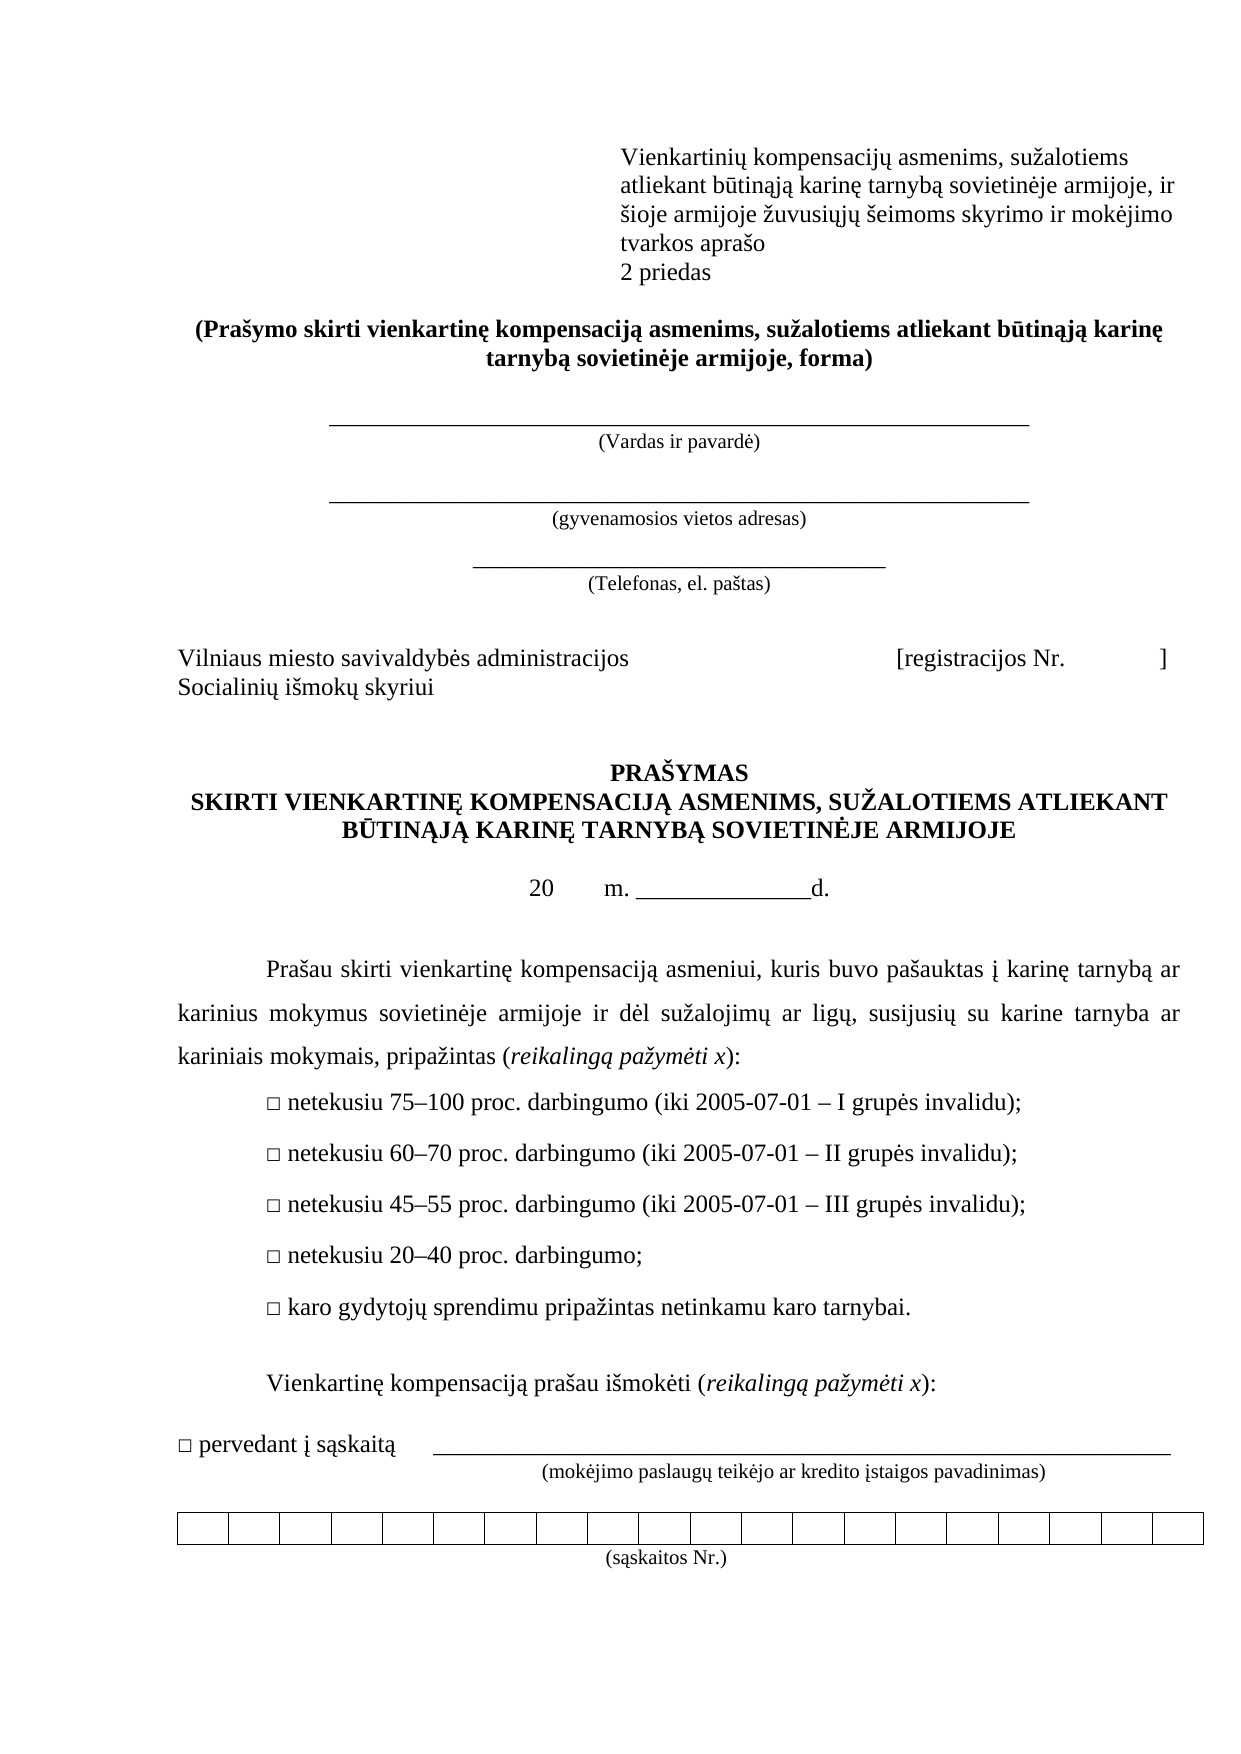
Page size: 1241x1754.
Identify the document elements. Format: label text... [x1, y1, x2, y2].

text ☐ netekusiu 60–70 proc. darbingumo (iki 2005-07-01 – II grupės invalidu); [177, 1135, 1181, 1169]
table_header [845, 1513, 895, 1544]
table_header [332, 1513, 382, 1544]
table_header [383, 1513, 433, 1544]
text (Prašymo skirti vienkartinę kompensaciją asmenims, sužalotiems atliekant būtinąją karinę tarnybą sovietinėje armijoje, forma) [177, 314, 1181, 372]
text ________________________________________________________ [177, 477, 1181, 506]
text (gyvenamosios vietos adresas) [177, 506, 1181, 530]
text ________________________________________________________ [177, 400, 1181, 429]
text (sąskaitos Nr.) [177, 1545, 1181, 1569]
table_header [229, 1513, 279, 1544]
table_header [178, 1513, 228, 1544]
table_header [947, 1513, 998, 1544]
text ☐ pervedant į sąskaitą ___________________________________________________________ [177, 1425, 1181, 1459]
text (mokėjimo paslaugų teikėjo ar kredito įstaigos pavadinimas) [177, 1459, 1181, 1483]
text 2 priedas [620, 257, 1181, 285]
text ☐ netekusiu 20–40 proc. darbingumo; [177, 1237, 1181, 1271]
table_header [742, 1513, 792, 1544]
table_header [999, 1513, 1049, 1544]
table_header [485, 1513, 536, 1544]
text _________________________________ [177, 542, 1181, 571]
table_header [639, 1513, 690, 1544]
text (Vardas ir pavardė) [177, 429, 1181, 453]
text Socialinių išmokų skyriui [177, 672, 1181, 701]
text SKIRTI VIENKARTINĘ KOMPENSACIJĄ ASMENIMS, SUŽALOTIEMS ATLIEKANT BŪTINĄJĄ KARINĘ TARNYBĄ SOVIETINĖJE ARMIJOJE [177, 787, 1181, 844]
text 20 m. ______________d. [177, 873, 1181, 902]
table_header [1050, 1513, 1101, 1544]
text Vienkartinių kompensacijų asmenims, sužalotiems atliekant būtinąją karinę tarnybą sovietinėje armijoje, ir šioje armijoje žuvusiųjų šeimoms skyrimo ir mokėjimo tvarkos aprašo [620, 142, 1181, 257]
table_header [691, 1513, 741, 1544]
text Prašau skirti vienkartinę kompensaciją asmeniui, kuris buvo pašauktas į karinę tarnybą ar karinius mokymus sovietinėje armijoje ir dėl sužalojimų ar ligų, susijusių su karine tarnyba ar kariniais mokymais, pripažintas (reikalingą pažymėti x): [177, 954, 1181, 1069]
table_header [793, 1513, 844, 1544]
text Vienkartinę kompensaciją prašau išmokėti (reikalingą pažymėti x): [177, 1368, 1181, 1397]
table_header [588, 1513, 638, 1544]
text ☐ netekusiu 75–100 proc. darbingumo (iki 2005-07-01 – I grupės invalidu); [177, 1084, 1181, 1118]
table_header [280, 1513, 331, 1544]
table_header [1102, 1513, 1152, 1544]
table_header [434, 1513, 484, 1544]
text ☐ karo gydytojų sprendimu pripažintas netinkamu karo tarnybai. [177, 1288, 1181, 1322]
text Vilniaus miesto savivaldybės administracijos [registracijos Nr. ] [177, 643, 1181, 672]
table_header [896, 1513, 946, 1544]
text (Telefonas, el. paštas) [177, 571, 1181, 595]
text ☐ netekusiu 45–55 proc. darbingumo (iki 2005-07-01 – III grupės invalidu); [177, 1186, 1181, 1220]
table_header [537, 1513, 587, 1544]
text PRAŠYMAS [177, 758, 1181, 787]
table_header [1153, 1513, 1203, 1544]
